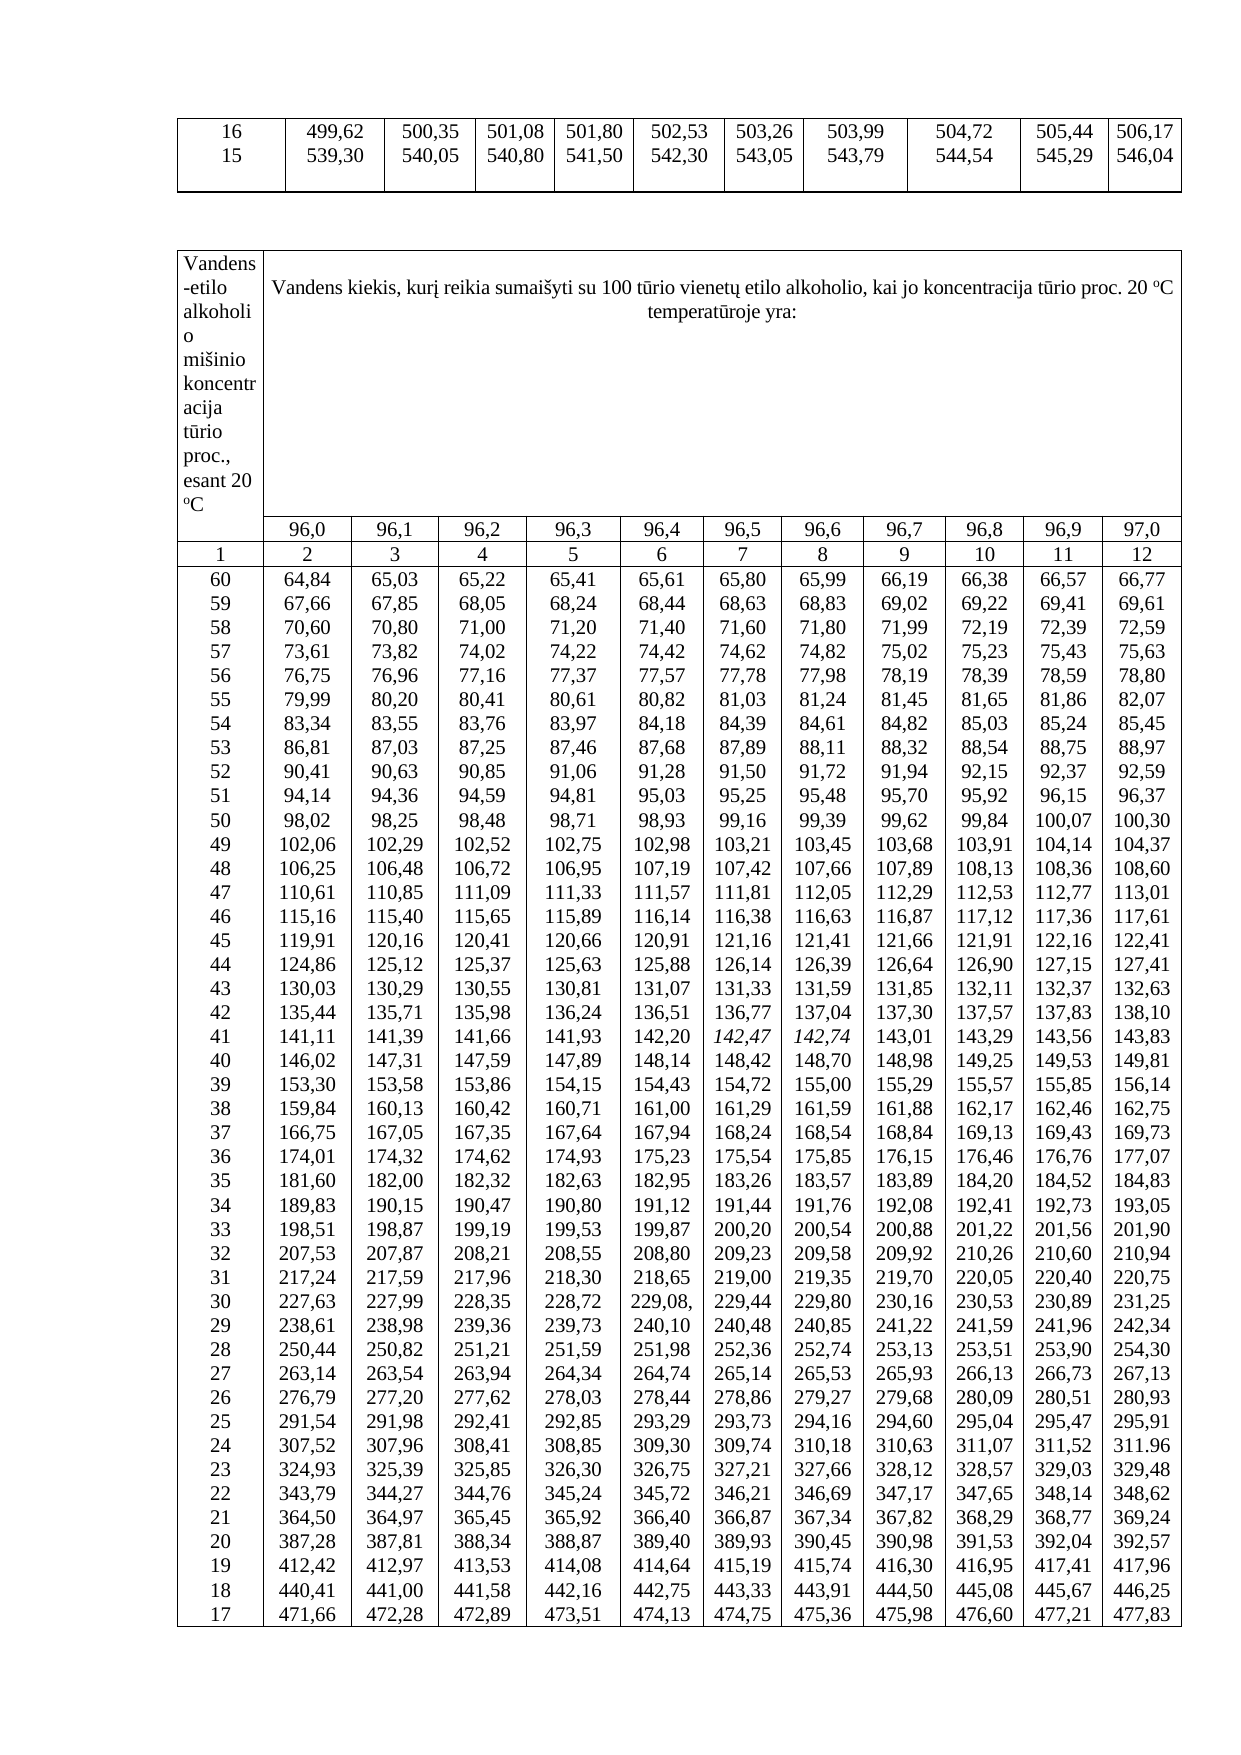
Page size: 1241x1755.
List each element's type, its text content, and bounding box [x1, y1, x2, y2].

table_cell 5 [527, 542, 620, 566]
table_cell 66,19 69,02 71,99 75,02 78,19 81,45 84,82 88,32 91,94 95,70 99,62 103,68 107,89 112,29 116,87 121,66 126,64 131,85 137,30 143,01 148,98 155,29 161,88 168,84 176,15 183,89 192,08 200,88 209,92 219,70 230,16 241,22 253,13 265,93 279,68 294,60 310,63 328,12 347,17 367,82 390,98 416,30 444,50 475,98 [864, 567, 945, 1626]
table_cell 16 15 [178, 119, 285, 191]
table_cell 503,99 543,79 [804, 119, 907, 191]
table_cell 65,61 68,44 71,40 74,42 77,57 80,82 84,18 87,68 91,28 95,03 98,93 102,98 107,19 111,57 116,14 120,91 125,88 131,07 136,51 142,20 148,14 154,43 161,00 167,94 175,23 182,95 191,12 199,87 208,80 218,65 229,08, 240,10 251,98 264,74 278,44 293,29 309,30 326,75 345,72 366,40 389,40 414,64 442,75 474,13 [621, 567, 703, 1626]
table_cell 503,26 543,05 [725, 119, 803, 191]
table_cell 1 [178, 542, 263, 566]
table_cell 96,9 [1024, 517, 1102, 541]
table_cell [178, 516, 263, 541]
table_cell 501,08 540,80 [476, 119, 554, 191]
table_header Vandens-etilo alkoholio mišinio koncentracija tūrio proc., esant 20 oC [178, 251, 263, 516]
table_cell 504,72 544,54 [908, 119, 1020, 191]
table_cell 96,8 [946, 517, 1023, 541]
table_header Vandens kiekis, kurį reikia sumaišyti su 100 tūrio vienetų etilo alkoholio, kai jo koncentracija tūrio proc. 20 oC temperatūroje yra: [264, 251, 1181, 516]
table_cell 502,53 542,30 [634, 119, 724, 191]
table_cell 96,4 [621, 517, 703, 541]
table_cell 96,6 [782, 517, 863, 541]
table_cell 60 59 58 57 56 55 54 53 52 51 50 49 48 47 46 45 44 43 42 41 40 39 38 37 36 35 34 33 32 31 30 29 28 27 26 25 24 23 22 21 20 19 18 17 [178, 567, 263, 1626]
table_cell 500,35 540,05 [385, 119, 475, 191]
table_cell 64,84 67,66 70,60 73,61 76,75 79,99 83,34 86,81 90,41 94,14 98,02 102,06 106,25 110,61 115,16 119,91 124,86 130,03 135,44 141,11 146,02 153,30 159,84 166,75 174,01 181,60 189,83 198,51 207,53 217,24 227,63 238,61 250,44 263,14 276,79 291,54 307,52 324,93 343,79 364,50 387,28 412,42 440,41 471,66 [264, 567, 351, 1626]
table_cell 65,03 67,85 70,80 73,82 76,96 80,20 83,55 87,03 90,63 94,36 98,25 102,29 106,48 110,85 115,40 120,16 125,12 130,29 135,71 141,39 147,31 153,58 160,13 167,05 174,32 182,00 190,15 198,87 207,87 217,59 227,99 238,98 250,82 263,54 277,20 291,98 307,96 325,39 344,27 364,97 387,81 412,97 441,00 472,28 [352, 567, 438, 1626]
table_cell 12 [1103, 542, 1181, 566]
table_cell 65,22 68,05 71,00 74,02 77,16 80,41 83,76 87,25 90,85 94,59 98,48 102,52 106,72 111,09 115,65 120,41 125,37 130,55 135,98 141,66 147,59 153,86 160,42 167,35 174,62 182,32 190,47 199,19 208,21 217,96 228,35 239,36 251,21 263,94 277,62 292,41 308,41 325,85 344,76 365,45 388,34 413,53 441,58 472,89 [439, 567, 526, 1626]
table_cell 11 [1024, 542, 1102, 566]
table_cell 499,62 539,30 [286, 119, 384, 191]
table_cell 96,3 [527, 517, 620, 541]
table_cell 501,80 541,50 [555, 119, 633, 191]
table_cell 9 [864, 542, 945, 566]
table_cell 7 [704, 542, 781, 566]
table_cell 4 [439, 542, 526, 566]
table_cell 96,5 [704, 517, 781, 541]
table_cell 6 [621, 542, 703, 566]
table_cell 506,17 546,04 [1109, 119, 1181, 191]
table_cell 97,0 [1103, 517, 1181, 541]
table_cell 505,44 545,29 [1021, 119, 1108, 191]
table_cell 96,7 [864, 517, 945, 541]
table_cell 3 [352, 542, 438, 566]
table_cell 96,2 [439, 517, 526, 541]
table_cell 96,0 [264, 517, 351, 541]
table_cell 8 [782, 542, 863, 566]
table_cell 65,80 68,63 71,60 74,62 77,78 81,03 84,39 87,89 91,50 95,25 99,16 103,21 107,42 111,81 116,38 121,16 126,14 131,33 136,77 142,47 148,42 154,72 161,29 168,24 175,54 183,26 191,44 200,20 209,23 219,00 229,44 240,48 252,36 265,14 278,86 293,73 309,74 327,21 346,21 366,87 389,93 415,19 443,33 474,75 [704, 567, 781, 1626]
table_cell 66,77 69,61 72,59 75,63 78,80 82,07 85,45 88,97 92,59 96,37 100,30 104,37 108,60 113,01 117,61 122,41 127,41 132,63 138,10 143,83 149,81 156,14 162,75 169,73 177,07 184,83 193,05 201,90 210,94 220,75 231,25 242,34 254,30 267,13 280,93 295,91 311.96 329,48 348,62 369,24 392,57 417,96 446,25 477,83 [1103, 567, 1181, 1626]
table_cell 65,99 68,83 71,80 74,82 77,98 81,24 84,61 88,11 91,72 95,48 99,39 103,45 107,66 112,05 116,63 121,41 126,39 131,59 137,04 142,74 148,70 155,00 161,59 168,54 175,85 183,57 191,76 200,54 209,58 219,35 229,80 240,85 252,74 265,53 279,27 294,16 310,18 327,66 346,69 367,34 390,45 415,74 443,91 475,36 [782, 567, 863, 1626]
table_cell 66,57 69,41 72,39 75,43 78,59 81,86 85,24 88,75 92,37 96,15 100,07 104,14 108,36 112,77 117,36 122,16 127,15 132,37 137,83 143,56 149,53 155,85 162,46 169,43 176,76 184,52 192,73 201,56 210,60 220,40 230,89 241,96 253,90 266,73 280,51 295,47 311,52 329,03 348,14 368,77 392,04 417,41 445,67 477,21 [1024, 567, 1102, 1626]
table_cell 66,38 69,22 72,19 75,23 78,39 81,65 85,03 88,54 92,15 95,92 99,84 103,91 108,13 112,53 117,12 121,91 126,90 132,11 137,57 143,29 149,25 155,57 162,17 169,13 176,46 184,20 192,41 201,22 210,26 220,05 230,53 241,59 253,51 266,13 280,09 295,04 311,07 328,57 347,65 368,29 391,53 416,95 445,08 476,60 [946, 567, 1023, 1626]
table_cell 96,1 [352, 517, 438, 541]
table_cell 2 [264, 542, 351, 566]
table_cell 65,41 68,24 71,20 74,22 77,37 80,61 83,97 87,46 91,06 94,81 98,71 102,75 106,95 111,33 115,89 120,66 125,63 130,81 136,24 141,93 147,89 154,15 160,71 167,64 174,93 182,63 190,80 199,53 208,55 218,30 228,72 239,73 251,59 264,34 278,03 292,85 308,85 326,30 345,24 365,92 388,87 414,08 442,16 473,51 [527, 567, 620, 1626]
table_cell 10 [946, 542, 1023, 566]
